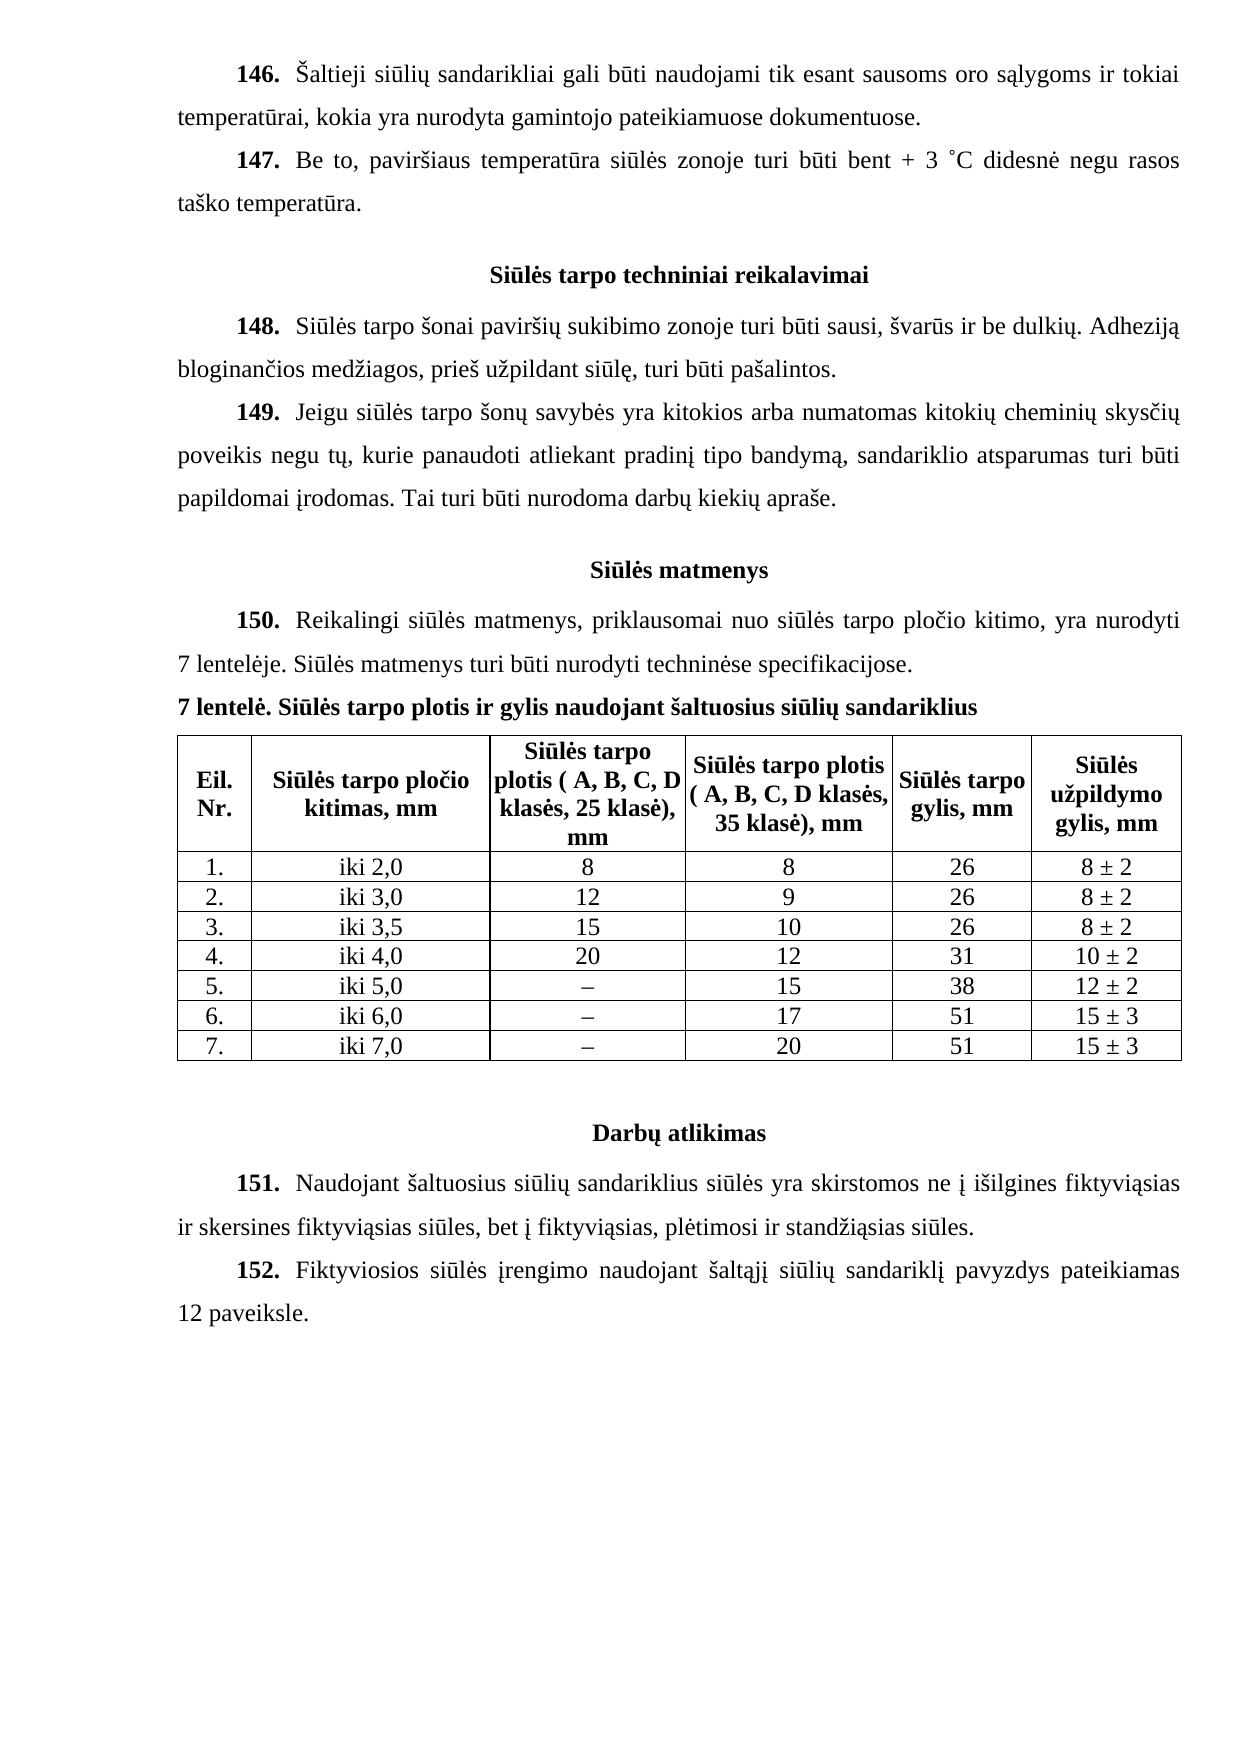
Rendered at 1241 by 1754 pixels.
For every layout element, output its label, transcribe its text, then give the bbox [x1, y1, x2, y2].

table_cell 15 ± 3 [1032, 1031, 1181, 1059]
text 150. Reikalingi siūlės matmenys, priklausomai nuo siūlės tarpo pločio kitimo, yra nurodyti 7 lentelėje. Siūlės matmenys turi būti nurodyti techninėse specifikacijose. [177, 606, 1181, 677]
table_cell 10 ± 2 [1032, 941, 1181, 970]
text Siūlės matmenys [177, 555, 1181, 584]
table_cell 8 ± 2 [1032, 882, 1181, 911]
table_cell 6. [178, 1001, 251, 1030]
text Darbų atlikimas [177, 1118, 1181, 1147]
table_cell iki 3,5 [252, 912, 489, 940]
text 152. Fiktyviosios siūlės įrengimo naudojant šaltąjį siūlių sandariklį pavyzdys pateikiamas 12 paveiksle. [177, 1255, 1181, 1327]
table_cell – [491, 971, 685, 1000]
table_cell iki 6,0 [252, 1001, 489, 1030]
table_header Siūlės užpildymo gylis, mm [1032, 736, 1181, 851]
text Siūlės tarpo techniniai reikalavimai [177, 260, 1181, 289]
table_cell 31 [893, 941, 1031, 970]
table_cell 38 [893, 971, 1031, 1000]
table_cell 3. [178, 912, 251, 940]
text 147. Be to, paviršiaus temperatūra siūlės zonoje turi būti bent + 3 ˚C didesnė negu rasos taško temperatūra. [177, 145, 1181, 217]
table_cell 20 [491, 941, 685, 970]
table_cell 2. [178, 882, 251, 911]
table_cell iki 3,0 [252, 882, 489, 911]
table_cell 12 [686, 941, 892, 970]
table_cell 8 [491, 852, 685, 881]
table_cell iki 5,0 [252, 971, 489, 1000]
table_cell iki 4,0 [252, 941, 489, 970]
table_cell 15 ± 3 [1032, 1001, 1181, 1030]
table_cell 26 [893, 882, 1031, 911]
table_cell 9 [686, 882, 892, 911]
table_cell 10 [686, 912, 892, 940]
table_cell 15 [686, 971, 892, 1000]
table_cell 12 ± 2 [1032, 971, 1181, 1000]
table_header Siūlės tarpo pločio kitimas, mm [252, 736, 489, 851]
table_header Siūlės tarpo gylis, mm [893, 736, 1031, 851]
table_cell 5. [178, 971, 251, 1000]
table_cell 51 [893, 1031, 1031, 1059]
table_cell 26 [893, 852, 1031, 881]
table_cell – [491, 1001, 685, 1030]
table_cell 7. [178, 1031, 251, 1059]
text 7 lentelė. Siūlės tarpo plotis ir gylis naudojant šaltuosius siūlių sandariklius [177, 692, 1181, 721]
table_cell 15 [491, 912, 685, 940]
table_cell iki 2,0 [252, 852, 489, 881]
text 148. Siūlės tarpo šonai paviršių sukibimo zonoje turi būti sausi, švarūs ir be dulkių. Adheziją bloginančios medžiagos, prieš užpildant siūlę, turi būti pašalintos. [177, 311, 1181, 383]
table_cell 8 ± 2 [1032, 852, 1181, 881]
table_header Siūlės tarpo plotis ( A, B, C, D klasės, 25 klasė), mm [491, 736, 685, 851]
table_header Siūlės tarpo plotis ( A, B, C, D klasės, 35 klasė), mm [686, 736, 892, 851]
table_cell 4. [178, 941, 251, 970]
table_cell – [491, 1031, 685, 1059]
table_cell 1. [178, 852, 251, 881]
table_cell 8 [686, 852, 892, 881]
text 149. Jeigu siūlės tarpo šonų savybės yra kitokios arba numatomas kitokių cheminių skysčių poveikis negu tų, kurie panaudoti atliekant pradinį tipo bandymą, sandariklio atsparumas turi būti papildomai įrodomas. Tai turi būti nurodoma darbų kiekių apraše. [177, 397, 1181, 512]
table_cell iki 7,0 [252, 1031, 489, 1059]
text 146. Šaltieji siūlių sandarikliai gali būti naudojami tik esant sausoms oro sąlygoms ir tokiai temperatūrai, kokia yra nurodyta gamintojo pateikiamuose dokumentuose. [177, 59, 1181, 131]
table_cell 12 [491, 882, 685, 911]
table_cell 26 [893, 912, 1031, 940]
table_cell 51 [893, 1001, 1031, 1030]
table_cell 8 ± 2 [1032, 912, 1181, 940]
table_header Eil. Nr. [178, 736, 251, 851]
table_cell 20 [686, 1031, 892, 1059]
text 151. Naudojant šaltuosius siūlių sandariklius siūlės yra skirstomos ne į išilgines fiktyviąsias ir skersines fiktyviąsias siūles, bet į fiktyviąsias, plėtimosi ir standžiąsias siūles. [177, 1168, 1181, 1240]
table_cell 17 [686, 1001, 892, 1030]
